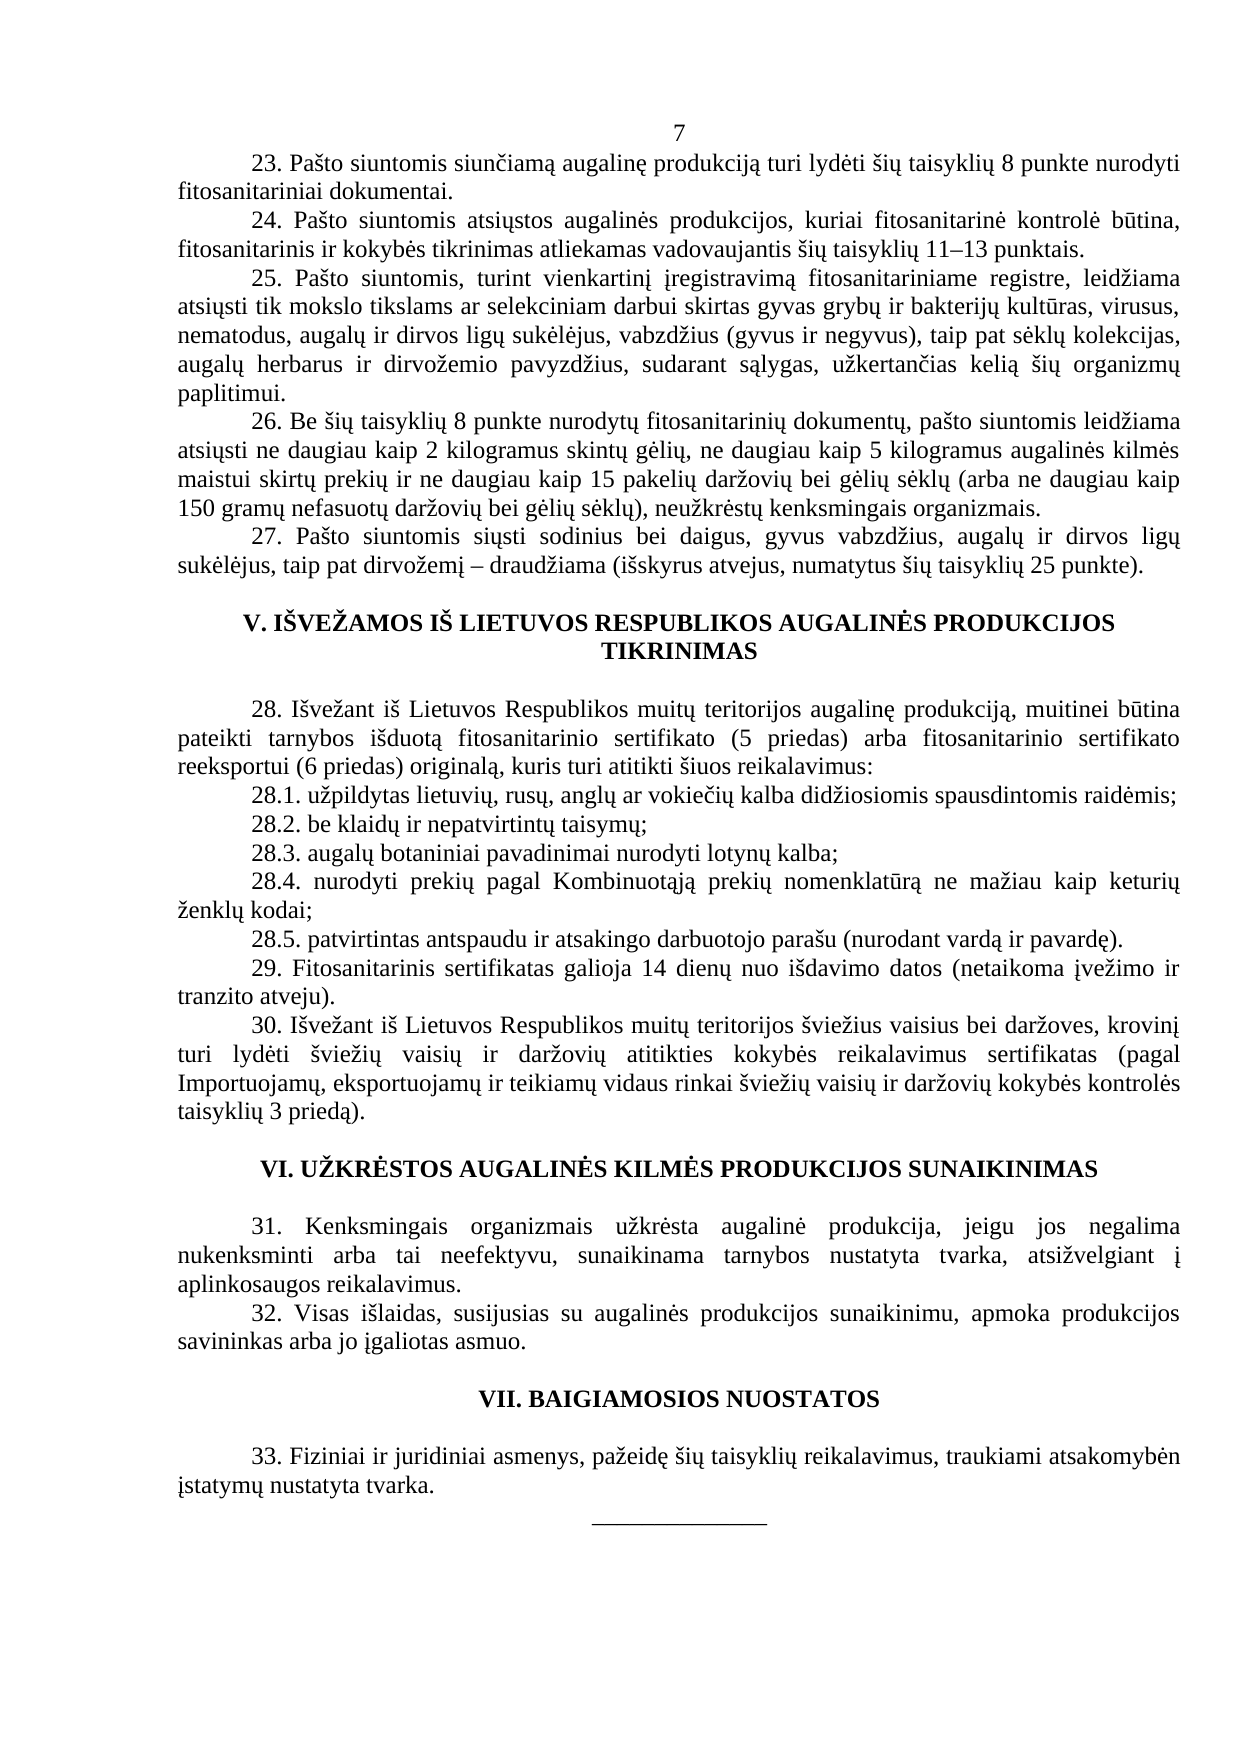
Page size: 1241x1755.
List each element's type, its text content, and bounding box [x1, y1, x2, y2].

text 26. Be šių taisyklių 8 punkte nurodytų fitosanitarinių dokumentų, pašto siuntomis leidžiama atsiųsti ne daugiau kaip 2 kilogramus skintų gėlių, ne daugiau kaip 5 kilogramus augalinės kilmės maistui skirtų prekių ir ne daugiau kaip 15 pakelių daržovių bei gėlių sėklų (arba ne daugiau kaip 150 gramų nefasuotų daržovių bei gėlių sėklų), neužkrėstų kenksmingais organizmais. [177, 406, 1181, 521]
text 28. Išvežant iš Lietuvos Respublikos muitų teritorijos augalinę produkciją, muitinei būtina pateikti tarnybos išduotą fitosanitarinio sertifikato (5 priedas) arba fitosanitarinio sertifikato reeksportui (6 priedas) originalą, kuris turi atitikti šiuos reikalavimus: [177, 694, 1181, 780]
text 28.1. užpildytas lietuvių, rusų, anglų ar vokiečių kalba didžiosiomis spausdintomis raidėmis; [177, 780, 1181, 809]
text 23. Pašto siuntomis siunčiamą augalinę produkciją turi lydėti šių taisyklių 8 punkte nurodyti fitosanitariniai dokumentai. [177, 148, 1181, 205]
text 28.2. be klaidų ir nepatvirtintų taisymų; [177, 809, 1181, 838]
text 28.5. patvirtintas antspaudu ir atsakingo darbuotojo parašu (nurodant vardą ir pavardę). [177, 924, 1181, 953]
text VI. UŽKRĖSTOS AUGALINĖS KILMĖS PRODUKCIJOS SUNAIKINIMAS [177, 1154, 1181, 1183]
text V. išvežamos iš Lietuvos Respublikos AUGALINĖS PRODUKCIJOS TIKRINIMAS [177, 608, 1181, 665]
text 33. Fiziniai ir juridiniai asmenys, pažeidę šių taisyklių reikalavimus, traukiami atsakomybėn įstatymų nustatyta tvarka. [177, 1441, 1181, 1499]
text 27. Pašto siuntomis siųsti sodinius bei daigus, gyvus vabzdžius, augalų ir dirvos ligų sukėlėjus, taip pat dirvožemį – draudžiama (išskyrus atvejus, numatytus šių taisyklių 25 punkte). [177, 521, 1181, 579]
text ______________ [177, 1499, 1181, 1528]
text 25. Pašto siuntomis, turint vienkartinį įregistravimą fitosanitariniame registre, leidžiama atsiųsti tik mokslo tikslams ar selekciniam darbui skirtas gyvas grybų ir bakterijų kultūras, virusus, nematodus, augalų ir dirvos ligų sukėlėjus, vabzdžius (gyvus ir negyvus), taip pat sėklų kolekcijas, augalų herbarus ir dirvožemio pavyzdžius, sudarant sąlygas, užkertančias kelią šių organizmų paplitimui. [177, 263, 1181, 406]
text VII. BAIGIAMOSIOS NUOSTATOS [177, 1384, 1181, 1413]
text 24. Pašto siuntomis atsiųstos augalinės produkcijos, kuriai fitosanitarinė kontrolė būtina, fitosanitarinis ir kokybės tikrinimas atliekamas vadovaujantis šių taisyklių 11–13 punktais. [177, 205, 1181, 263]
text 28.4. nurodyti prekių pagal Kombinuotąją prekių nomenklatūrą ne mažiau kaip keturių ženklų kodai; [177, 866, 1181, 924]
text 31. Kenksmingais organizmais užkrėsta augalinė produkcija, jeigu jos negalima nukenksminti arba tai neefektyvu, sunaikinama tarnybos nustatyta tvarka, atsižvelgiant į aplinkosaugos reikalavimus. [177, 1211, 1181, 1298]
text 32. Visas išlaidas, susijusias su augalinės produkcijos sunaikinimu, apmoka produkcijos savininkas arba jo įgaliotas asmuo. [177, 1298, 1181, 1355]
text 30. Išvežant iš Lietuvos Respublikos muitų teritorijos šviežius vaisius bei daržoves, krovinį turi lydėti šviežių vaisių ir daržovių atitikties kokybės reikalavimus sertifikatas (pagal Importuojamų, eksportuojamų ir teikiamų vidaus rinkai šviežių vaisių ir daržovių kokybės kontrolės taisyklių 3 priedą). [177, 1010, 1181, 1125]
text 28.3. augalų botaniniai pavadinimai nurodyti lotynų kalba; [177, 838, 1181, 866]
text 29. Fitosanitarinis sertifikatas galioja 14 dienų nuo išdavimo datos (netaikoma įvežimo ir tranzito atveju). [177, 953, 1181, 1010]
